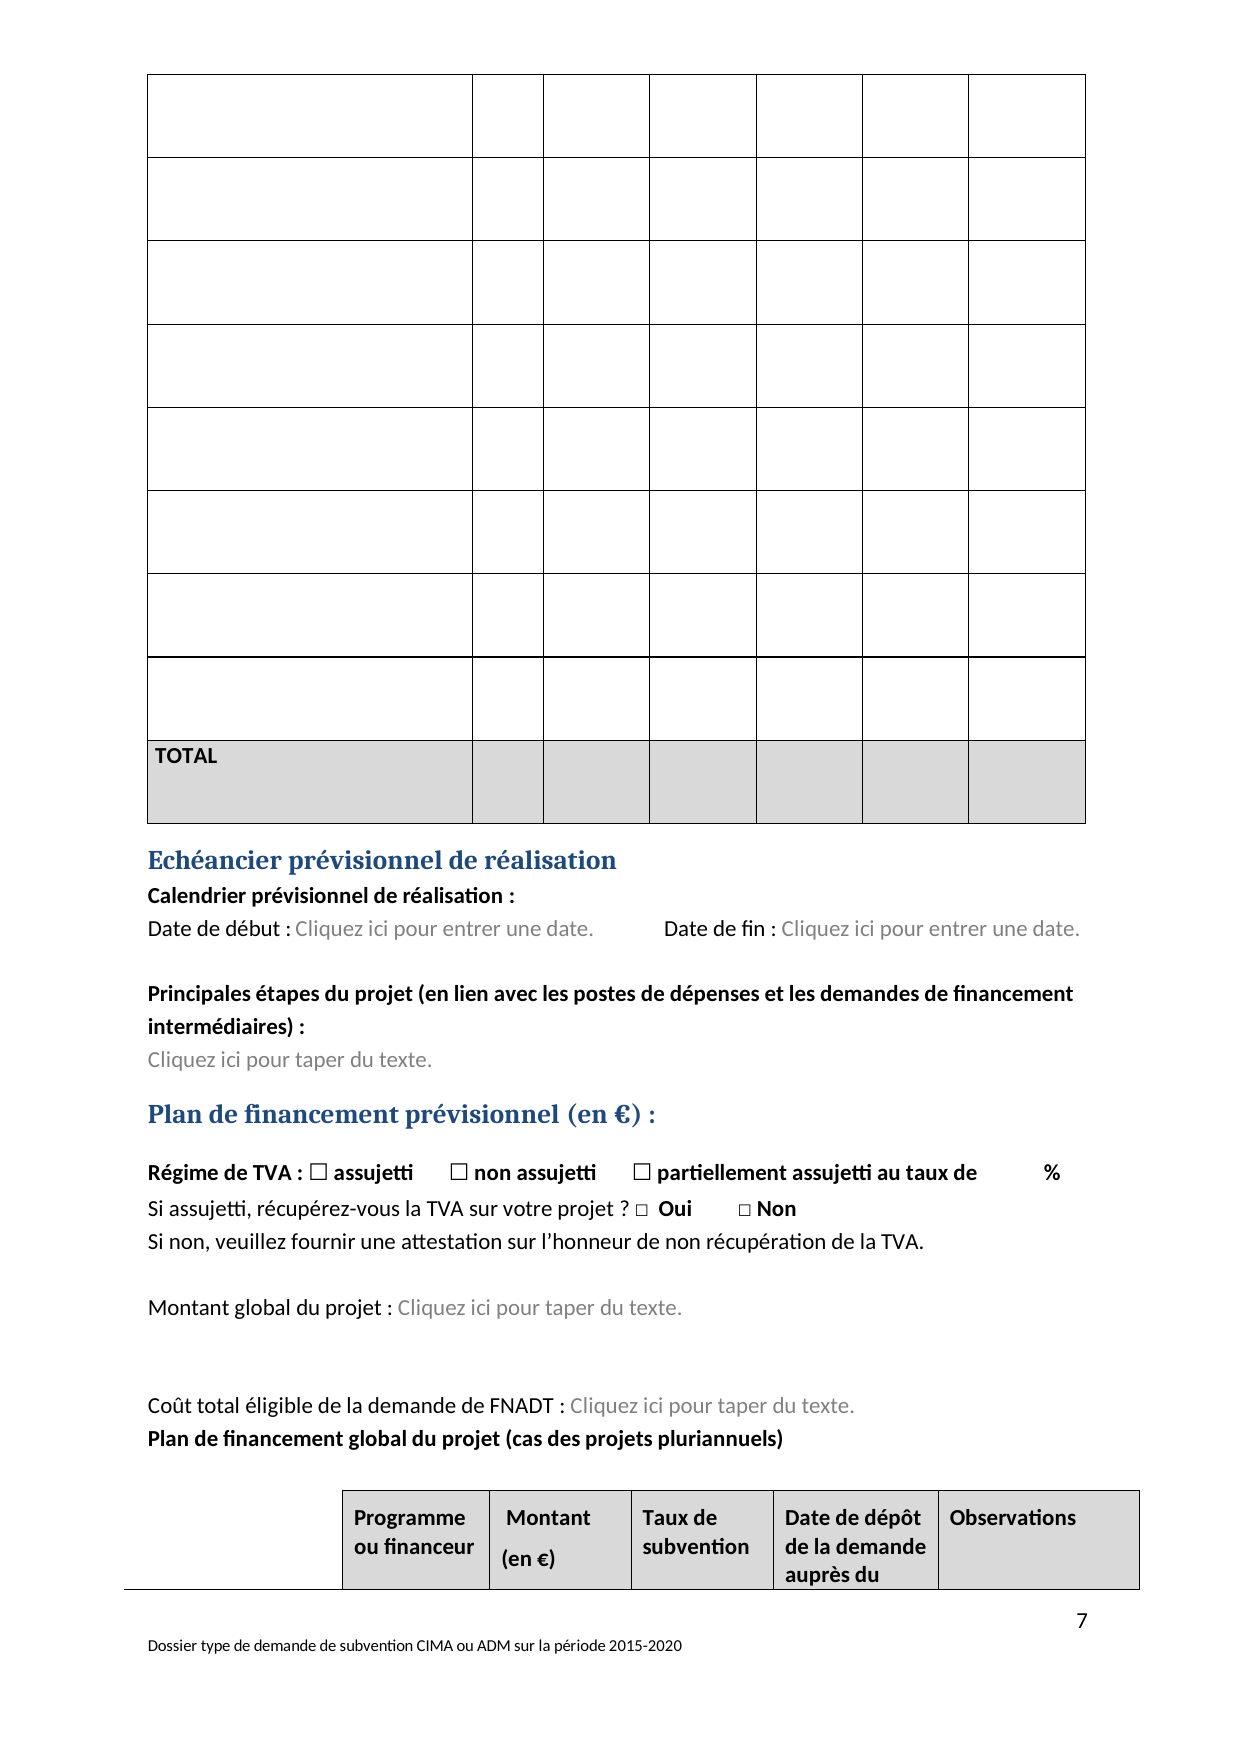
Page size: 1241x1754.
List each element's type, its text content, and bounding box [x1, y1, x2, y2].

table_cell [969, 491, 1085, 573]
table_cell [473, 658, 543, 739]
table_cell [863, 574, 968, 656]
table_cell [757, 75, 862, 157]
table_cell [757, 325, 862, 407]
table_cell [148, 658, 472, 739]
table_cell [650, 491, 756, 573]
table_cell [757, 658, 862, 739]
text Coût total éligible de la demande de FNADT : Cliquez ici pour taper du texte. [148, 1391, 1093, 1420]
table_cell [863, 75, 968, 157]
table_cell [863, 158, 968, 240]
text Calendrier prévisionnel de réalisation : [148, 881, 1093, 909]
table_cell [473, 241, 543, 323]
text Montant global du projet : Cliquez ici pour taper du texte. [148, 1293, 1093, 1321]
table_cell [863, 408, 968, 490]
table_cell [757, 408, 862, 490]
table_cell [969, 75, 1085, 157]
table_cell [650, 408, 756, 490]
table_header Programme ou financeur [343, 1491, 489, 1589]
table_cell [544, 408, 649, 490]
table_cell [863, 325, 968, 407]
table_header [124, 1490, 342, 1589]
table_cell [148, 408, 472, 490]
table_cell [757, 574, 862, 656]
table_cell [544, 158, 649, 240]
table_cell [650, 658, 756, 739]
table_cell [650, 574, 756, 656]
table_cell [969, 241, 1085, 323]
table_cell [544, 574, 649, 656]
table_cell [148, 325, 472, 407]
table_cell [544, 325, 649, 407]
table_cell [757, 491, 862, 573]
subtitle Régime de TVA : ☐ assujetti ☐ non assujetti ☐ partiellement assujetti au taux de % [148, 1156, 1093, 1187]
table_header Date de dépôt de la demande auprès du [774, 1491, 938, 1589]
table_cell [473, 75, 543, 157]
table_cell [650, 75, 756, 157]
table_cell [969, 158, 1085, 240]
table_cell [863, 241, 968, 323]
table_cell [757, 241, 862, 323]
table_cell [969, 658, 1085, 739]
table_cell [148, 158, 472, 240]
table_cell [650, 158, 756, 240]
subtitle Plan de financement prévisionnel (en €) : [148, 1098, 1093, 1130]
subtitle Echéancier prévisionnel de réalisation [148, 845, 1093, 876]
table_cell [544, 75, 649, 157]
table_cell [148, 75, 472, 157]
table_cell [544, 741, 649, 823]
text Si non, veuillez fournir une attestation sur l’honneur de non récupération de la TVA. [148, 1227, 1093, 1256]
text Plan de financement global du projet (cas des projets pluriannuels) [148, 1424, 1093, 1453]
text Date de début : Cliquez ici pour entrer une date. Date de fin : Cliquez ici pour entrer une date. [148, 914, 1093, 942]
table_cell [969, 408, 1085, 490]
table_cell [473, 325, 543, 407]
table_cell [969, 741, 1085, 823]
table_cell [544, 658, 649, 739]
table_cell [473, 408, 543, 490]
table_cell [863, 491, 968, 573]
text Cliquez ici pour taper du texte. [148, 1045, 1093, 1073]
table_cell [148, 574, 472, 656]
table_cell [757, 741, 862, 823]
table_cell [473, 574, 543, 656]
table_cell [650, 325, 756, 407]
table_cell [473, 741, 543, 823]
table_cell [969, 574, 1085, 656]
table_header Observations [939, 1491, 1139, 1589]
table_cell [650, 241, 756, 323]
table_cell [148, 241, 472, 323]
table_cell [148, 491, 472, 573]
table_cell [969, 325, 1085, 407]
table_cell TOTAL [148, 741, 472, 823]
table_cell [473, 491, 543, 573]
table_cell [473, 158, 543, 240]
table_cell [757, 158, 862, 240]
text Principales étapes du projet (en lien avec les postes de dépenses et les demandes de financement intermédiaires) : [148, 979, 1093, 1041]
table_cell [863, 741, 968, 823]
table_header Taux de subvention [632, 1491, 773, 1589]
text Si assujetti, récupérez-vous la TVA sur votre projet ? ☐ Oui ☐ Non [148, 1192, 1093, 1223]
table_cell [544, 491, 649, 573]
table_header Montant (en €) [490, 1491, 631, 1589]
table_cell [863, 658, 968, 739]
table_cell [544, 241, 649, 323]
table_cell [650, 741, 756, 823]
